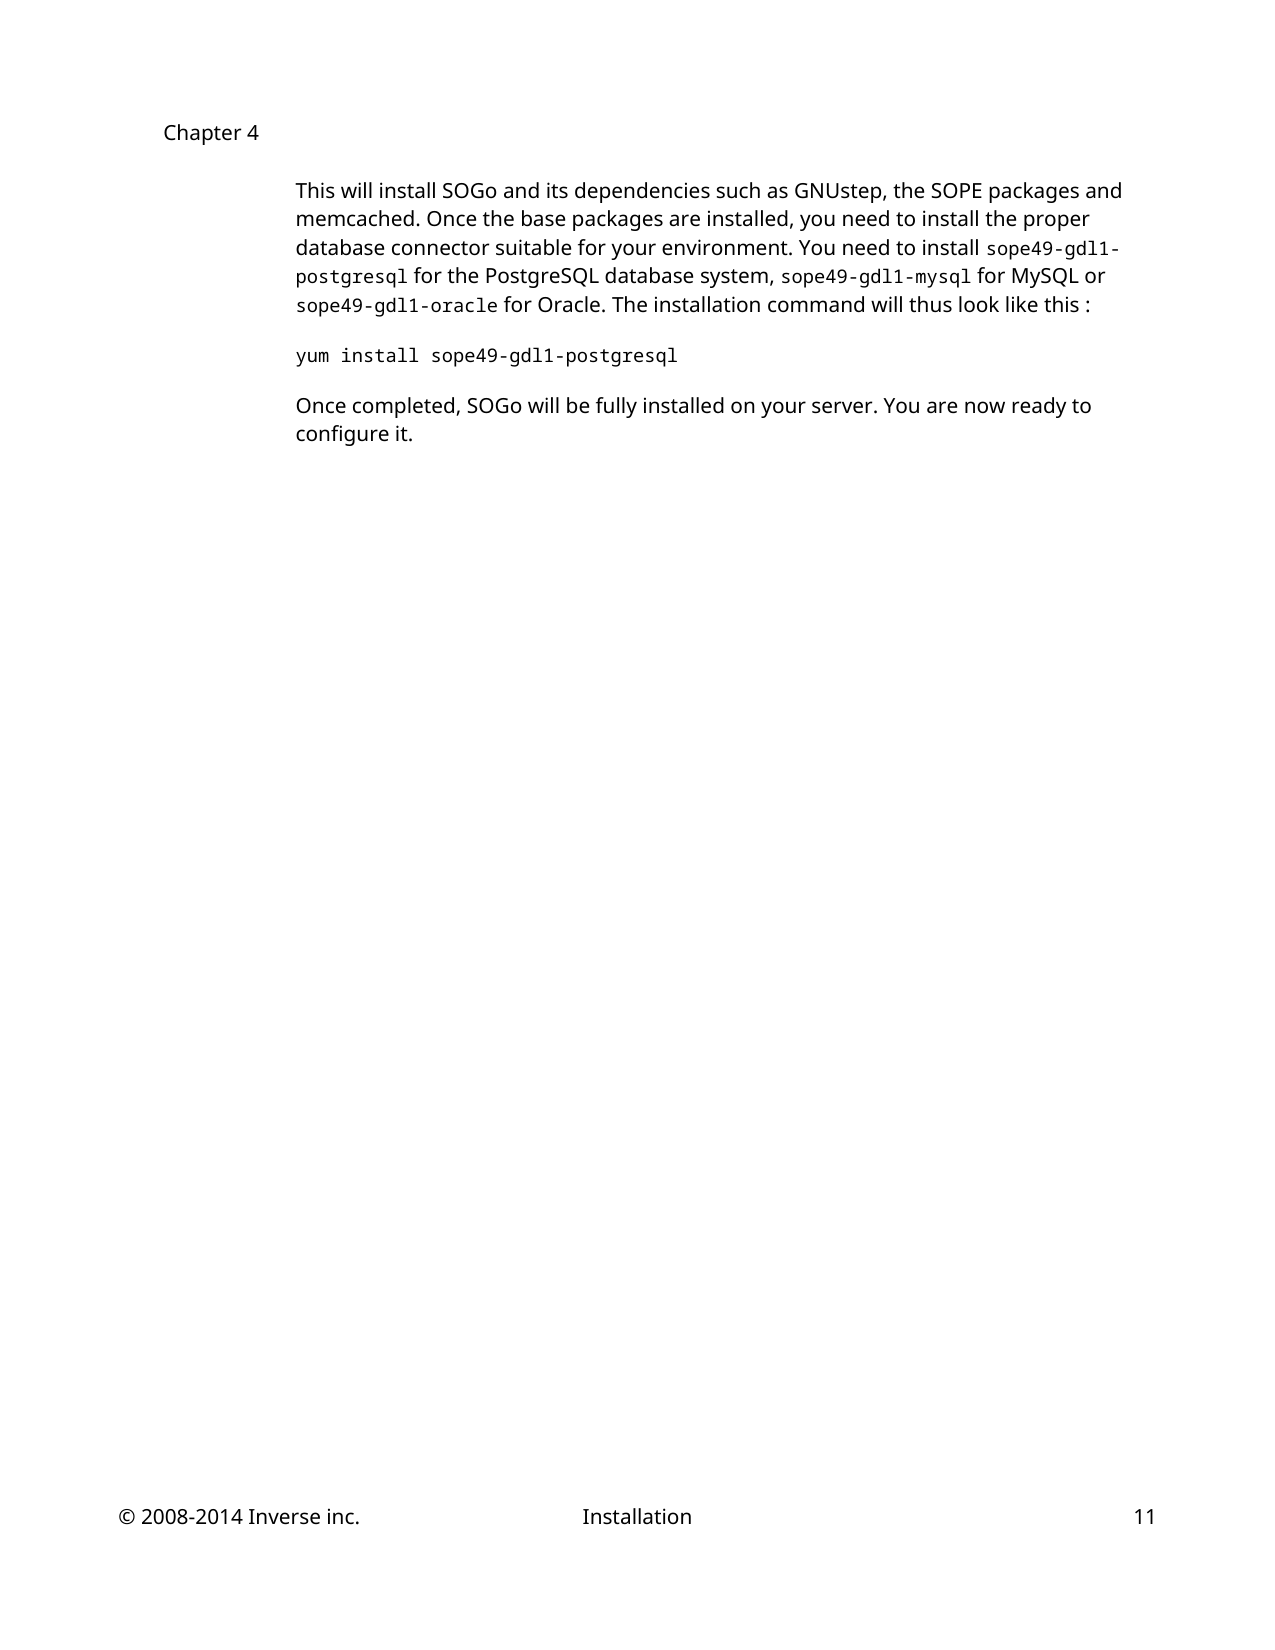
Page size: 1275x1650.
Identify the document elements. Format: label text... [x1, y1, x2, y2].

text This will install SOGo and its dependencies such as GNUstep, the SOPE packages and memcached. Once the base packages are installed, you need to install the proper database connector suitable for your environment. You need to install sope49-gdl1-postgresql for the PostgreSQL database system, sope49-gdl1-mysql for MySQL or sope49-gdl1-oracle for Oracle. The installation command will thus look like this : [295, 176, 1157, 318]
text yum install sope49-gdl1-postgresql [295, 342, 1157, 367]
text Once completed, SOGo will be fully installed on your server. You are now ready to configure it. [295, 391, 1157, 448]
